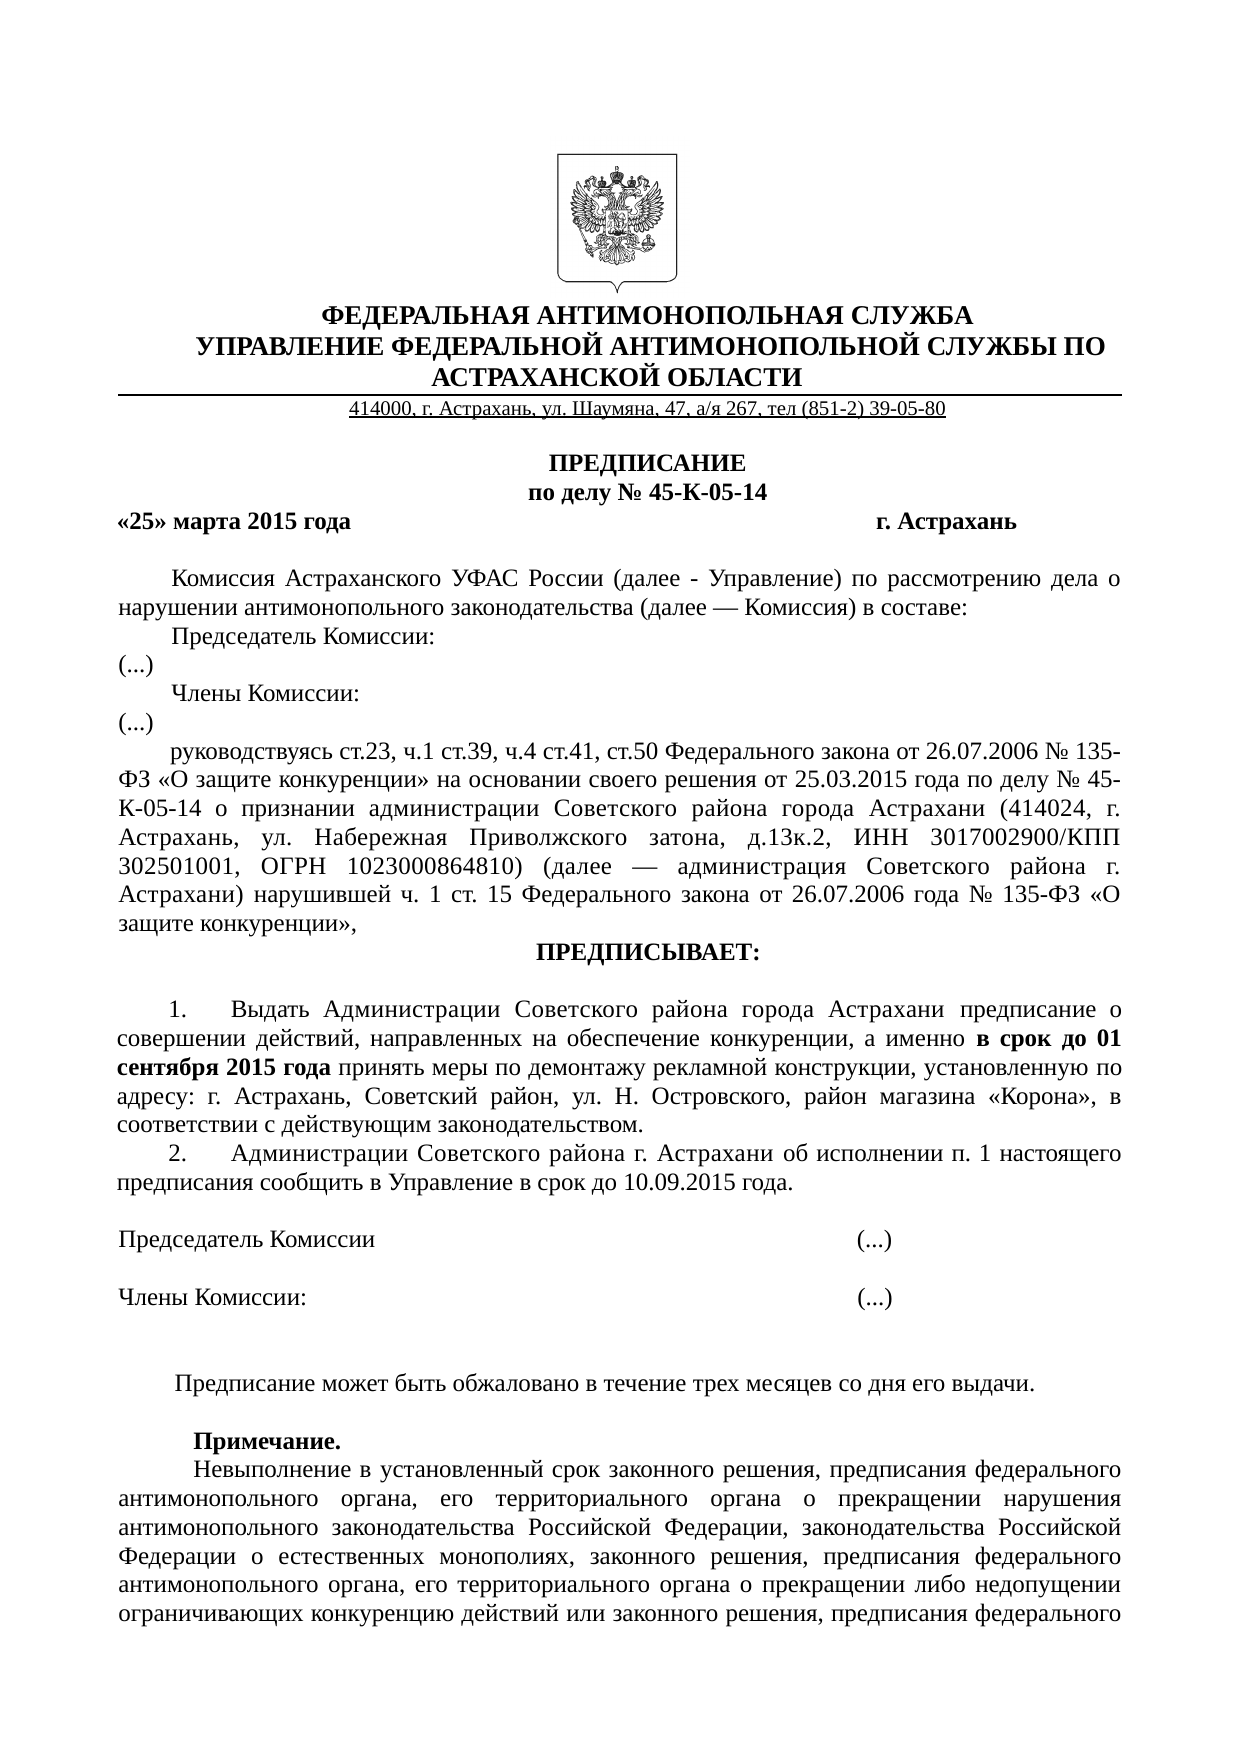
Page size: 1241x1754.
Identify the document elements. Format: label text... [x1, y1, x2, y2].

text ФЕДЕРАЛЬНАЯ АНТИМОНОПОЛЬНАЯ СЛУЖБА [118, 118, 1122, 330]
text «25» марта 2015 года г. Астрахань [117, 506, 1122, 534]
text Комиссия Астраханского УФАС России (далее - Управление) по рассмотрению дела о нарушении антимонопольного законодательства (далее — Комиссия) в составе: [118, 563, 1122, 621]
text Председатель Комиссии (...) [118, 1224, 1122, 1253]
text (...) [118, 649, 1122, 678]
subtitle по делу № 45-К-05-14 [118, 477, 1122, 506]
text 414000, г. Астрахань, ул. Шаумяна, 47, а/я 267, тел (851-2) 39-05-80 [118, 396, 1122, 419]
text Члены Комиссии: [118, 678, 1122, 707]
text Члены Комиссии: (...) [118, 1282, 1122, 1311]
text ПРЕДПИСЫВАЕТ: [118, 937, 1122, 966]
text руководствуясь ст.23, ч.1 ст.39, ч.4 ст.41, ст.50 Федерального закона от 26.07.2006 № 135-ФЗ «О защите конкуренции» на основании своего решения от 25.03.2015 года по делу № 45-К-05-14 о признании администрации Советского района города Астрахани (414024, г. Астрахань, ул. Набережная Приволжского затона, д.13к.2, ИНН 3017002900/КПП 302501001, ОГРН 1023000864810) (далее — администрация Советского района г. Астрахани) нарушившей ч. 1 ст. 15 Федерального закона от 26.07.2006 года № 135-ФЗ «О защите конкуренции», [118, 736, 1122, 937]
text Председатель Комиссии: [118, 621, 1122, 649]
list Администрации Советского района г. Астрахани об исполнении п. 1 настоящего предписания сообщить в Управление в срок до 10.09.2015 года. [117, 1138, 1122, 1196]
text Примечание. [118, 1426, 1122, 1454]
text ПРЕДПИСАНИЕ [118, 448, 1122, 477]
text Невыполнение в установленный срок законного решения, предписания федерального антимонопольного органа, его территориального органа о прекращении нарушения антимонопольного законодательства Российской Федерации, законодательства Российской Федерации о естественных монополиях, законного решения, предписания федерального антимонопольного органа, его территориального органа о прекращении либо недопущении ограничивающих конкуренцию действий или законного решения, предписания федерального [118, 1454, 1122, 1627]
text Предписание может быть обжаловано в течение трех месяцев со дня его выдачи. [118, 1368, 1122, 1397]
text (...) [118, 707, 1122, 736]
text УПРАВЛЕНИЕ ФЕДЕРАЛЬНОЙ АНТИМОНОПОЛЬНОЙ СЛУЖБЫ ПО АСТРАХАНСКОЙ ОБЛАСТИ [118, 330, 1122, 394]
list Выдать Администрации Советского района города Астрахани предписание о совершении действий, направленных на обеспечение конкуренции, а именно в срок до 01 сентября 2015 года принять меры по демонтажу рекламной конструкции, установленную по адресу: г. Астрахань, Советский район, ул. Н. Островского, район магазина «Корона», в соответствии с действующим законодательством. [117, 994, 1122, 1138]
